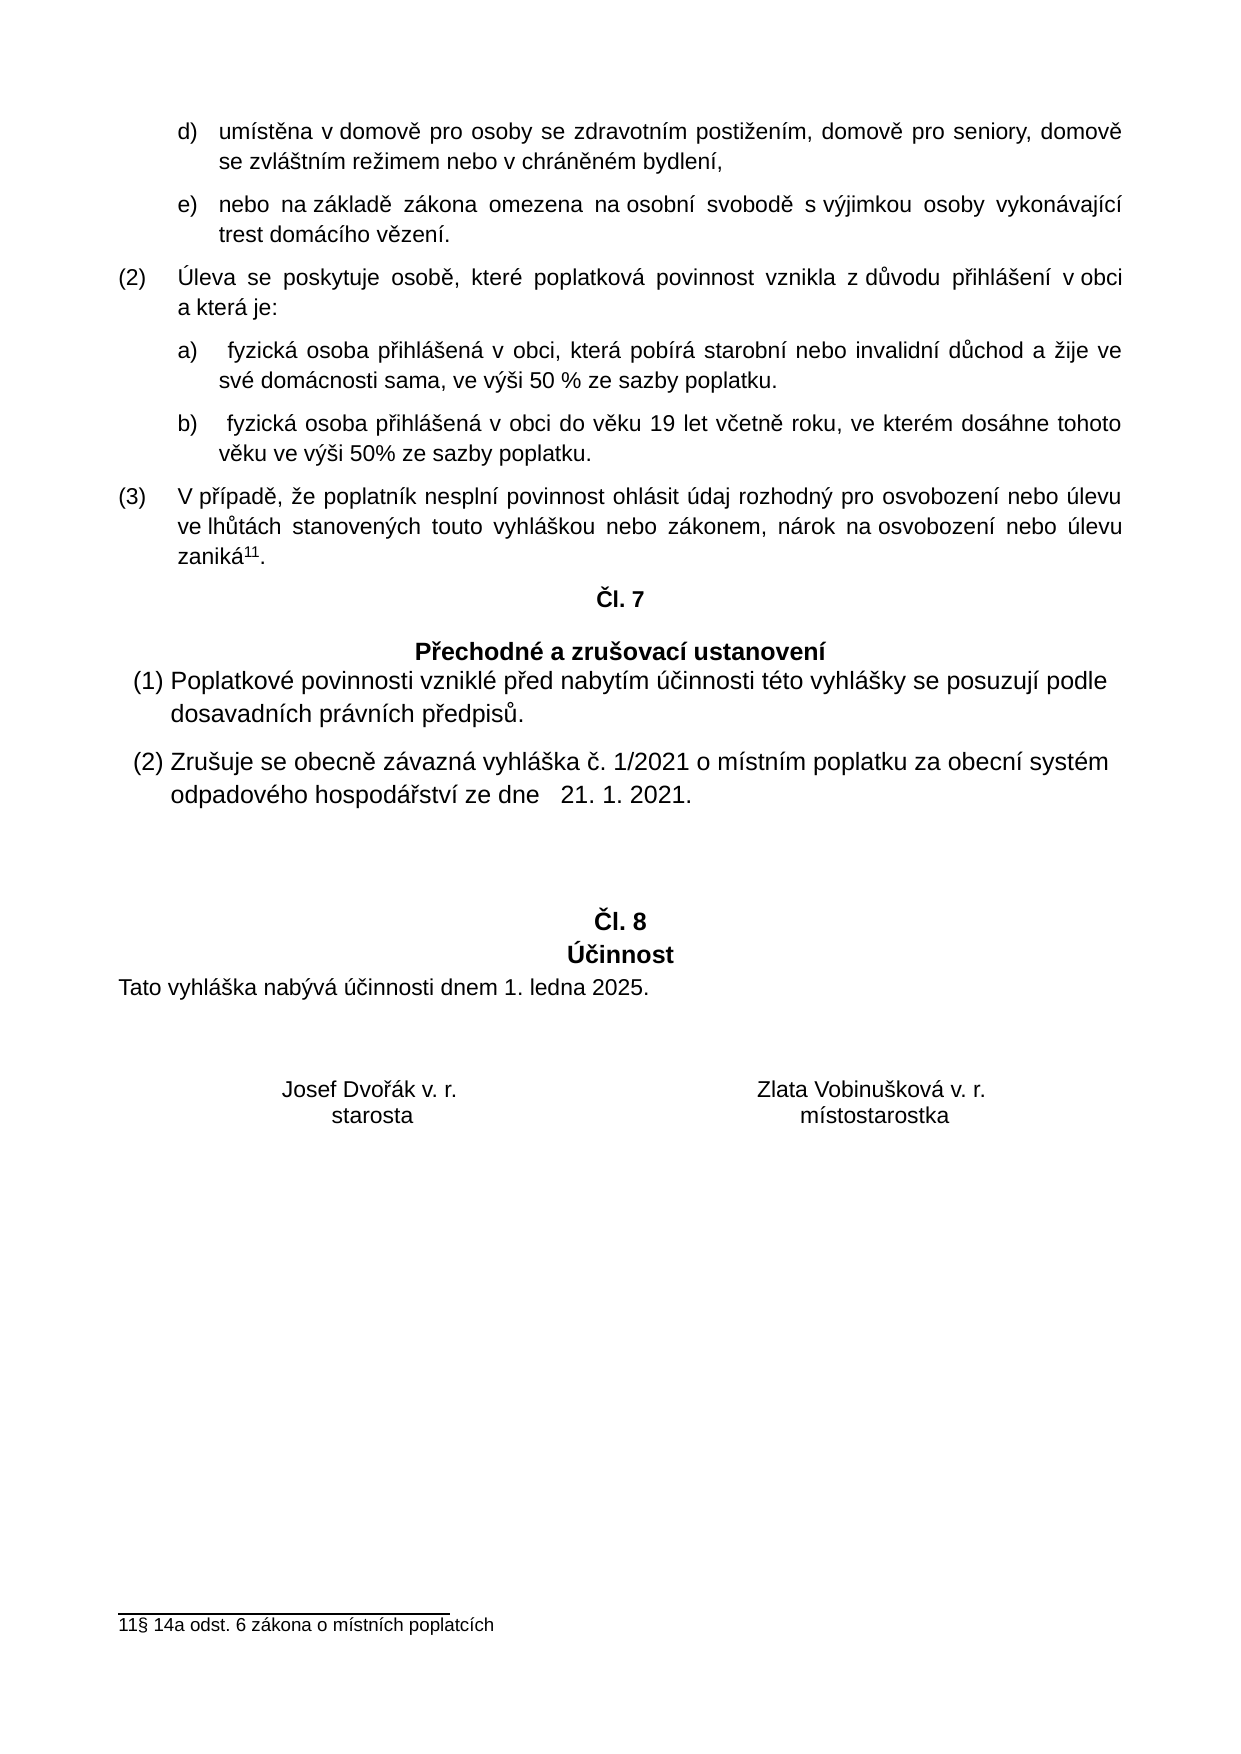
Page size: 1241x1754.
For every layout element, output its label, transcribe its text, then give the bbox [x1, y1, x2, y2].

list fyzická osoba přihlášená v obci do věku 19 let včetně roku, ve kterém dosáhne tohoto věku ve výši 50% ze sazby poplatku. [177, 410, 1122, 466]
table_cell [118, 1134, 620, 1252]
subtitle Čl. 8 Účinnost [118, 907, 1122, 969]
list fyzická osoba přihlášená v obci, která pobírá starobní nebo invalidní důchod a žije ve své domácnosti sama, ve výši 50 % ze sazby poplatku. [177, 337, 1122, 393]
table_header Josef Dvořák v. r. starosta [118, 1016, 620, 1134]
list Úleva se poskytuje osobě, které poplatková povinnost vznikla z důvodu přihlášení v obci a která je: [118, 264, 1122, 321]
list umístěna v domově pro osoby se zdravotním postižením, domově pro seniory, domově se zvláštním režimem nebo v chráněném bydlení, [177, 118, 1122, 175]
list nebo na základě zákona omezena na osobní svobodě s výjimkou osoby vykonávající trest domácího vězení. [177, 191, 1122, 248]
list Zrušuje se obecně závazná vyhláška č. 1/2021 o místním poplatku za obecní systém odpadového hospodářství ze dne 21. 1. 2021. [133, 747, 1122, 808]
table_cell [620, 1134, 1122, 1252]
text Tato vyhláška nabývá účinnosti dnem 1. ledna 2025. [118, 973, 1122, 1000]
list V případě, že poplatník nesplní povinnost ohlásit údaj rozhodný pro osvobození nebo úlevu ve lhůtách stanovených touto vyhláškou nebo zákonem, nárok na osvobození nebo úlevu zaniká. [118, 483, 1122, 569]
list Poplatkové povinnosti vzniklé před nabytím účinnosti této vyhlášky se posuzují podle dosavadních právních předpisů. [133, 666, 1122, 728]
list § 14a odst. 6 zákona o místních poplatcích [118, 1614, 1122, 1635]
table_header Zlata Vobinušková v. r. místostarostka [620, 1016, 1122, 1134]
text Čl. 7 [118, 586, 1122, 612]
subtitle Přechodné a zrušovací ustanovení [118, 637, 1122, 666]
